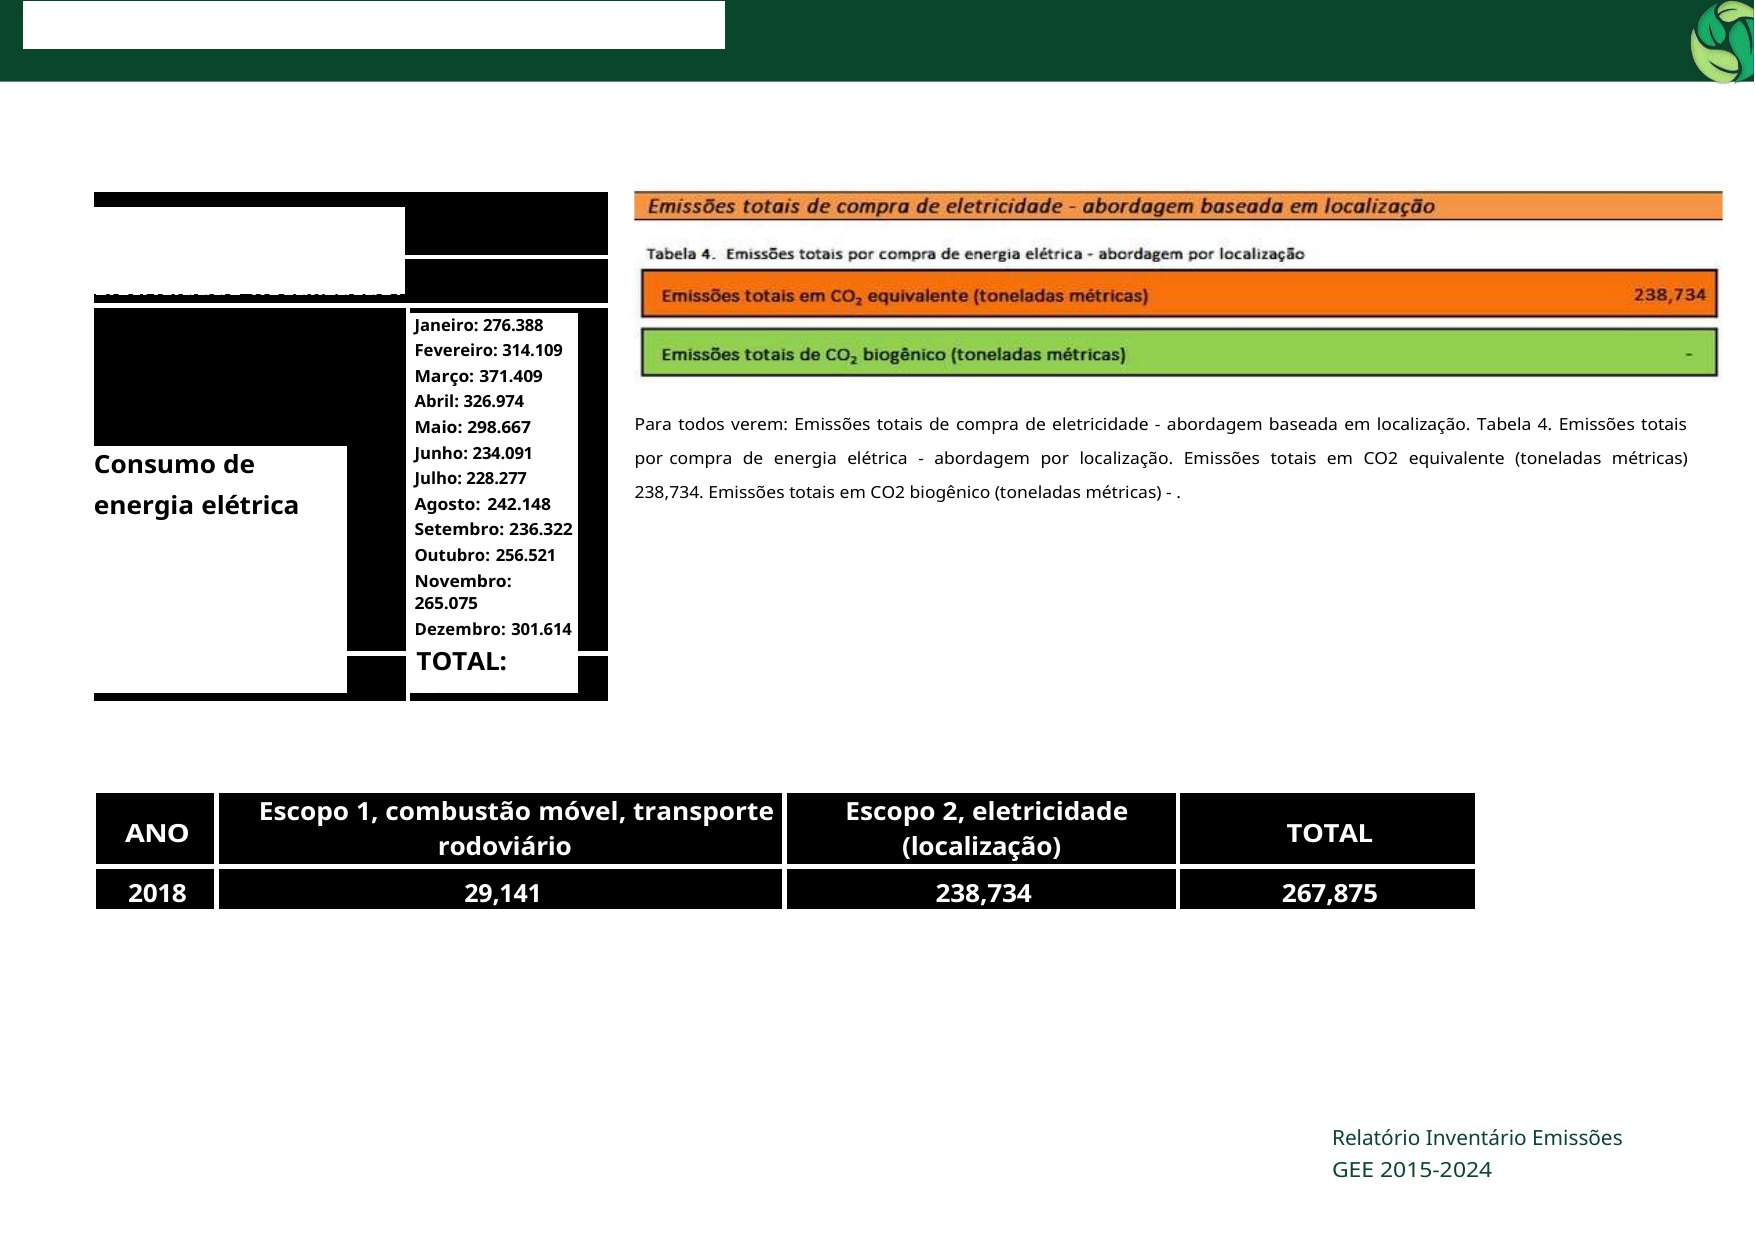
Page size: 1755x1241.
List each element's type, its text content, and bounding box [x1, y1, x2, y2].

table_cell 2018 [96, 869, 214, 909]
text Consumo de energia elétrica [94, 447, 347, 522]
text [94, 207, 405, 270]
text Outubro: 256.521 [414, 543, 578, 566]
text Novembro: 265.075 [414, 569, 578, 614]
table_cell 29,141 [219, 869, 782, 909]
text Para todos verem: Emissões totais de compra de eletricidade - abordagem baseada em localização. Tabela 4. Emissões totais por compra de energia elétrica - abordagem por localização. Emissões totais em CO2 equivalente (toneladas métricas) 238,734. Emissões totais em CO2 biogênico (toneladas métricas) - . [634, 413, 1689, 503]
text Escopo 2 [99, 207, 405, 241]
text [410, 313, 578, 643]
text Eletricidade (localização) [94, 270, 405, 294]
text Janeiro: 276.388 [414, 313, 578, 336]
text Agosto: 242.148 [414, 492, 578, 515]
table_header Escopo 2, eletricidade (localização) [787, 793, 1176, 864]
text Março: 371.409 [414, 364, 578, 387]
table_cell 267,875 [1180, 869, 1475, 909]
text Abril: 326.974 [414, 390, 578, 413]
text Dezembro: 301.614 [414, 617, 578, 640]
table_header ANO [96, 793, 214, 864]
text [94, 522, 347, 693]
table_header Escopo 1, combustão móvel, transporte rodoviário [219, 793, 782, 864]
text TOTAL: 3.351.595 [410, 643, 578, 693]
text Maio: 298.667 [414, 416, 578, 438]
table_cell 238,734 [787, 869, 1176, 909]
text Setembro: 236.322 [414, 518, 578, 541]
text Julho: 228.277 [414, 467, 578, 489]
text Fevereiro: 314.109 [414, 339, 578, 362]
table_header TOTAL [1180, 793, 1475, 864]
text Junho: 234.091 [414, 441, 578, 464]
